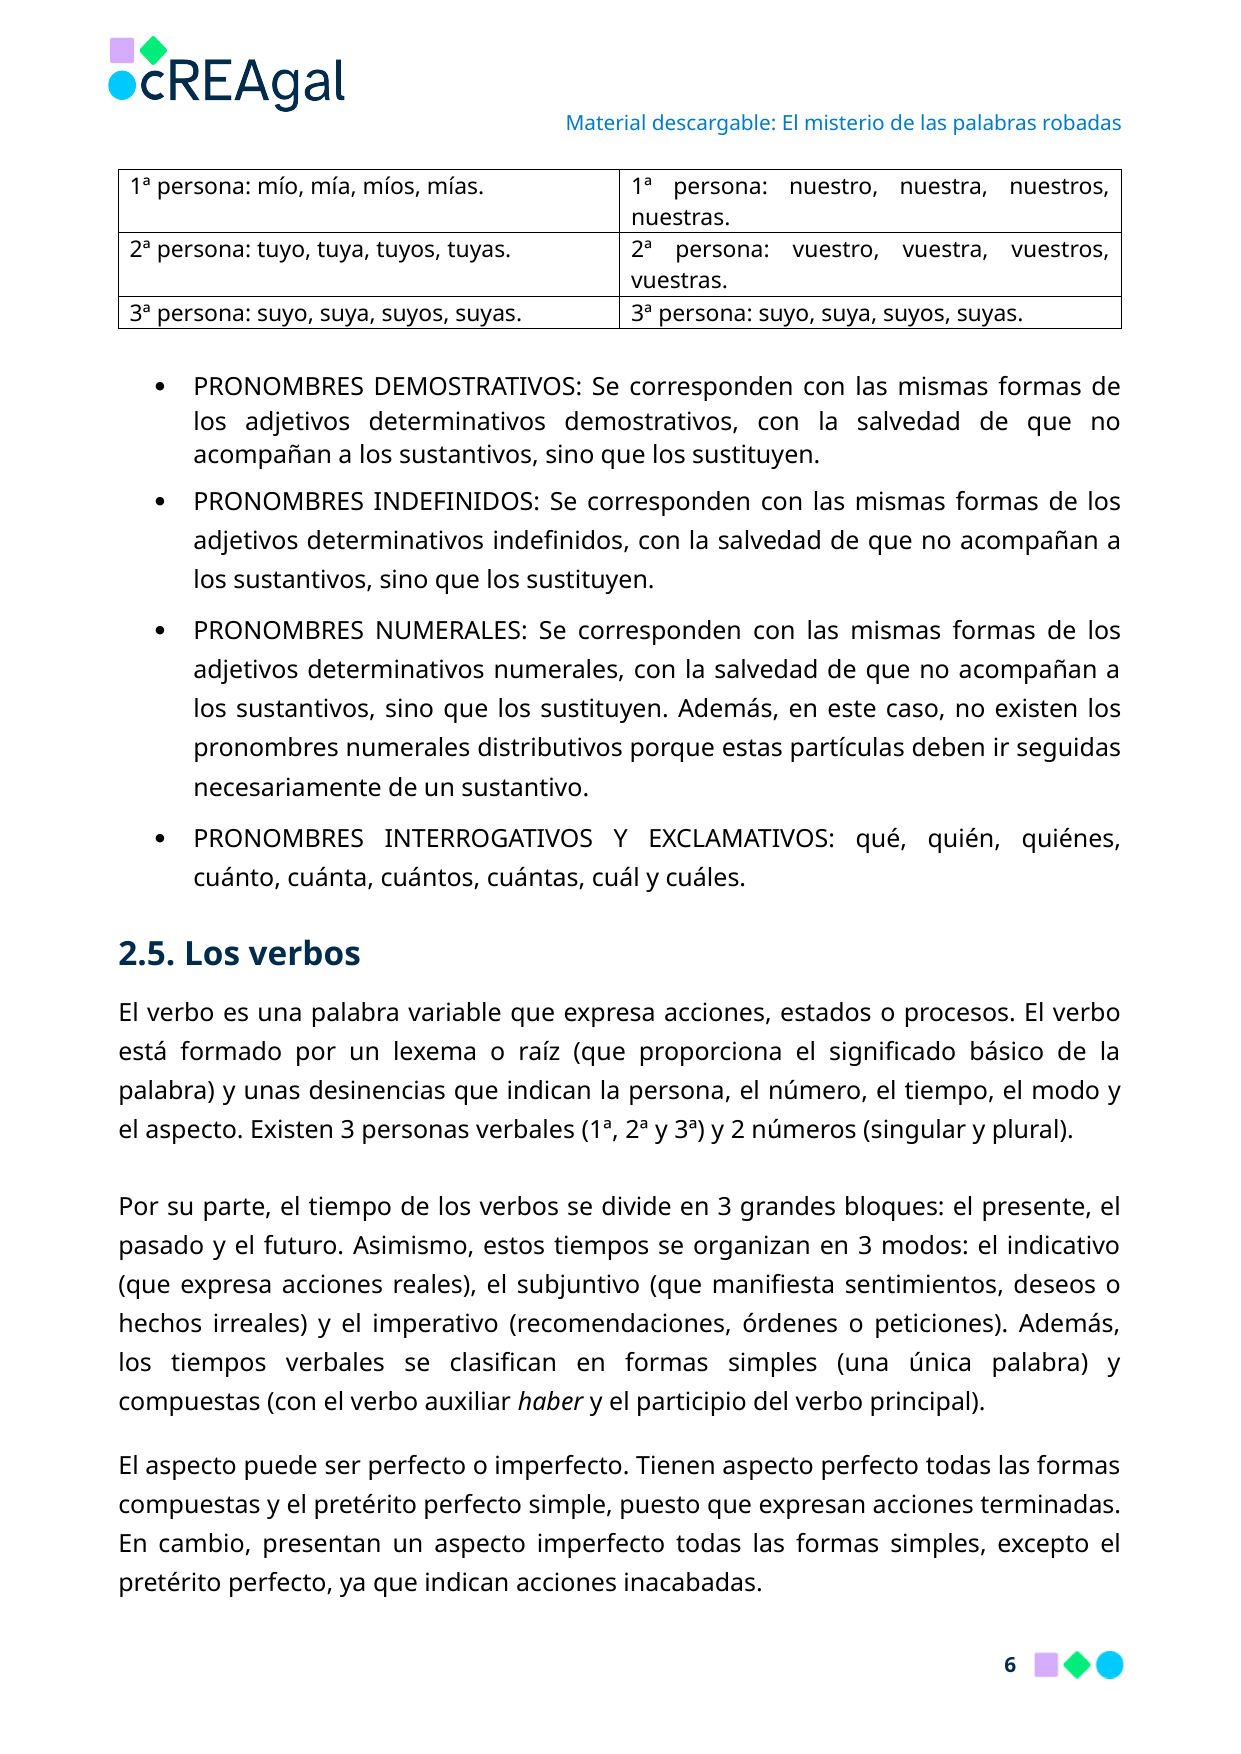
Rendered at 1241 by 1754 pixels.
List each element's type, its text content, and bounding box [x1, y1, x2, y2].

list PRONOMBRES NUMERALES: Se corresponden con las mismas formas de los adjetivos determinativos numerales, con la salvedad de que no acompañan a los sustantivos, sino que los sustituyen. Además, en este caso, no existen los pronombres numerales distributivos porque estas partículas deben ir seguidas necesariamente de un sustantivo. [156, 612, 1122, 803]
table_cell 1ª persona: nuestro, nuestra, nuestros, nuestras. [620, 170, 1121, 232]
table_cell 3ª persona: suyo, suya, suyos, suyas. [620, 297, 1121, 328]
table_cell 1ª persona: mío, mía, míos, mías. [119, 170, 619, 232]
picture [1114, 1651, 1124, 1662]
text El aspecto puede ser perfecto o imperfecto. Tienen aspecto perfecto todas las formas compuestas y el pretérito perfecto simple, puesto que expresan acciones terminadas. En cambio, presentan un aspecto imperfecto todas las formas simples, excepto el pretérito perfecto, ya que indican acciones inacabadas. [118, 1447, 1122, 1599]
subtitle 2.5. Los verbos [118, 929, 1122, 975]
table_cell 2ª persona: tuyo, tuya, tuyos, tuyas. [119, 233, 619, 296]
picture [1034, 1651, 1107, 1679]
text Por su parte, el tiempo de los verbos se divide en 3 grandes bloques: el presente, el pasado y el futuro. Asimismo, estos tiempos se organizan en 3 modos: el indicativo (que expresa acciones reales), el subjuntivo (que manifiesta sentimientos, deseos o hechos irreales) y el imperativo (recomendaciones, órdenes o peticiones). Además, los tiempos verbales se clasifican en formas simples (una única palabra) y compuestas (con el verbo auxiliar haber y el participio del verbo principal). [118, 1188, 1122, 1418]
list PRONOMBRES DEMOSTRATIVOS: Se corresponden con las mismas formas de los adjetivos determinativos demostrativos, con la salvedad de que no acompañan a los sustantivos, sino que los sustituyen. [156, 369, 1122, 471]
table_cell 3ª persona: suyo, suya, suyos, suyas. [119, 297, 619, 328]
list PRONOMBRES INDEFINIDOS: Se corresponden con las mismas formas de los adjetivos determinativos indefinidos, con la salvedad de que no acompañan a los sustantivos, sino que los sustituyen. [156, 483, 1122, 596]
picture [1113, 1668, 1124, 1679]
table_cell 2ª persona: vuestro, vuestra, vuestros, vuestras. [620, 233, 1121, 296]
text El verbo es una palabra variable que expresa acciones, estados o procesos. El verbo está formado por un lexema o raíz (que proporciona el significado básico de la palabra) y unas desinencias que indican la persona, el número, el tiempo, el modo y el aspecto. Existen 3 personas verbales (1ª, 2ª y 3ª) y 2 números (singular y plural). [118, 994, 1122, 1146]
list PRONOMBRES INTERROGATIVOS Y EXCLAMATIVOS: qué, quién, quiénes, cuánto, cuánta, cuántos, cuántas, cuál y cuáles. [156, 820, 1122, 893]
picture [108, 36, 345, 112]
